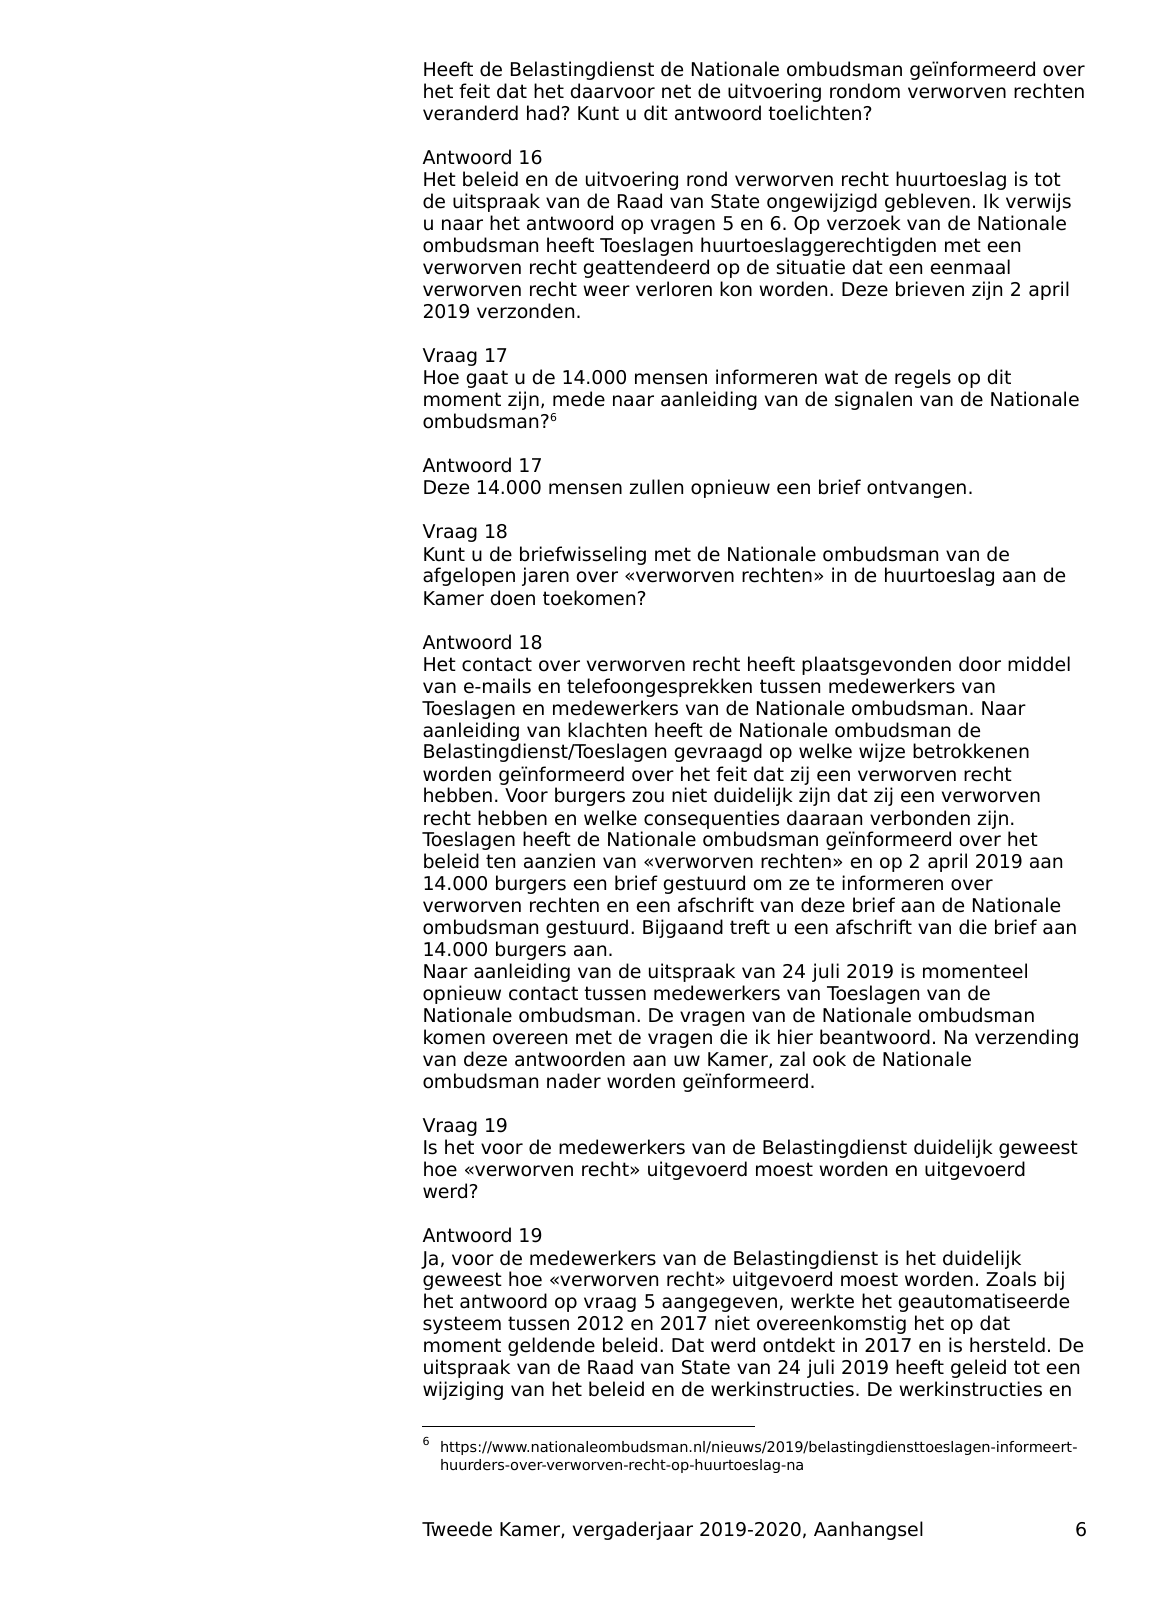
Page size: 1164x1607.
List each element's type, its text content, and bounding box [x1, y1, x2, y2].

text Antwoord 19 [422, 1225, 1087, 1247]
text Ja, voor de medewerkers van de Belastingdienst is het duidelijk geweest hoe «verworven recht» uitgevoerd moest worden. Zoals bij het antwoord op vraag 5 aangegeven, werkte het geautomatiseerde systeem tussen 2012 en 2017 niet overeenkomstig het op dat moment geldende beleid. Dat werd ontdekt in 2017 en is hersteld. De uitspraak van de Raad van State van 24 juli 2019 heeft geleid tot een wijziging van het beleid en de werkinstructies. De werkinstructies en [422, 1247, 1087, 1401]
text Het contact over verworven recht heeft plaatsgevonden door middel van e-mails en telefoongesprekken tussen medewerkers van Toeslagen en medewerkers van de Nationale ombudsman. Naar aanleiding van klachten heeft de Nationale ombudsman de Belastingdienst/Toeslagen gevraagd op welke wijze betrokkenen worden geïnformeerd over het feit dat zij een verworven recht hebben. Voor burgers zou niet duidelijk zijn dat zij een verworven recht hebben en welke consequenties daaraan verbonden zijn. Toeslagen heeft de Nationale ombudsman geïnformeerd over het beleid ten aanzien van «verworven rechten» en op 2 april 2019 aan 14.000 burgers een brief gestuurd om ze te informeren over verworven rechten en een afschrift van deze brief aan de Nationale ombudsman gestuurd. Bijgaand treft u een afschrift van die brief aan 14.000 burgers aan. [422, 653, 1087, 961]
text Antwoord 17 [422, 455, 1087, 477]
text Vraag 17 [422, 345, 1087, 367]
text Kunt u de briefwisseling met de Nationale ombudsman van de afgelopen jaren over «verworven rechten» in de huurtoeslag aan de Kamer doen toekomen? [422, 543, 1087, 609]
text Vraag 18 [422, 521, 1087, 543]
text Hoe gaat u de 14.000 mensen informeren wat de regels op dit moment zijn, mede naar aanleiding van de signalen van de Nationale ombudsman? [422, 367, 1087, 433]
text Vraag 19 [422, 1115, 1087, 1137]
text Antwoord 18 [422, 632, 1087, 653]
text https://www.nationaleombudsman.nl/nieuws/2019/belastingdiensttoeslagen-informeert-huurders-over-verworven-recht-op-huurtoeslag-na [422, 1435, 1087, 1474]
text Is het voor de medewerkers van de Belastingdienst duidelijk geweest hoe «verworven recht» uitgevoerd moest worden en uitgevoerd werd? [422, 1137, 1087, 1203]
text Deze 14.000 mensen zullen opnieuw een brief ontvangen. [422, 477, 1087, 499]
text Heeft de Belastingdienst de Nationale ombudsman geïnformeerd over het feit dat het daarvoor net de uitvoering rondom verworven rechten veranderd had? Kunt u dit antwoord toelichten? [422, 59, 1087, 125]
text Antwoord 16 [422, 147, 1087, 169]
text Het beleid en de uitvoering rond verworven recht huurtoeslag is tot de uitspraak van de Raad van State ongewijzigd gebleven. Ik verwijs u naar het antwoord op vragen 5 en 6. Op verzoek van de Nationale ombudsman heeft Toeslagen huurtoeslaggerechtigden met een verworven recht geattendeerd op de situatie dat een eenmaal verworven recht weer verloren kon worden. Deze brieven zijn 2 april 2019 verzonden. [422, 169, 1087, 323]
text Naar aanleiding van de uitspraak van 24 juli 2019 is momenteel opnieuw contact tussen medewerkers van Toeslagen van de Nationale ombudsman. De vragen van de Nationale ombudsman komen overeen met de vragen die ik hier beantwoord. Na verzending van deze antwoorden aan uw Kamer, zal ook de Nationale ombudsman nader worden geïnformeerd. [422, 961, 1087, 1093]
